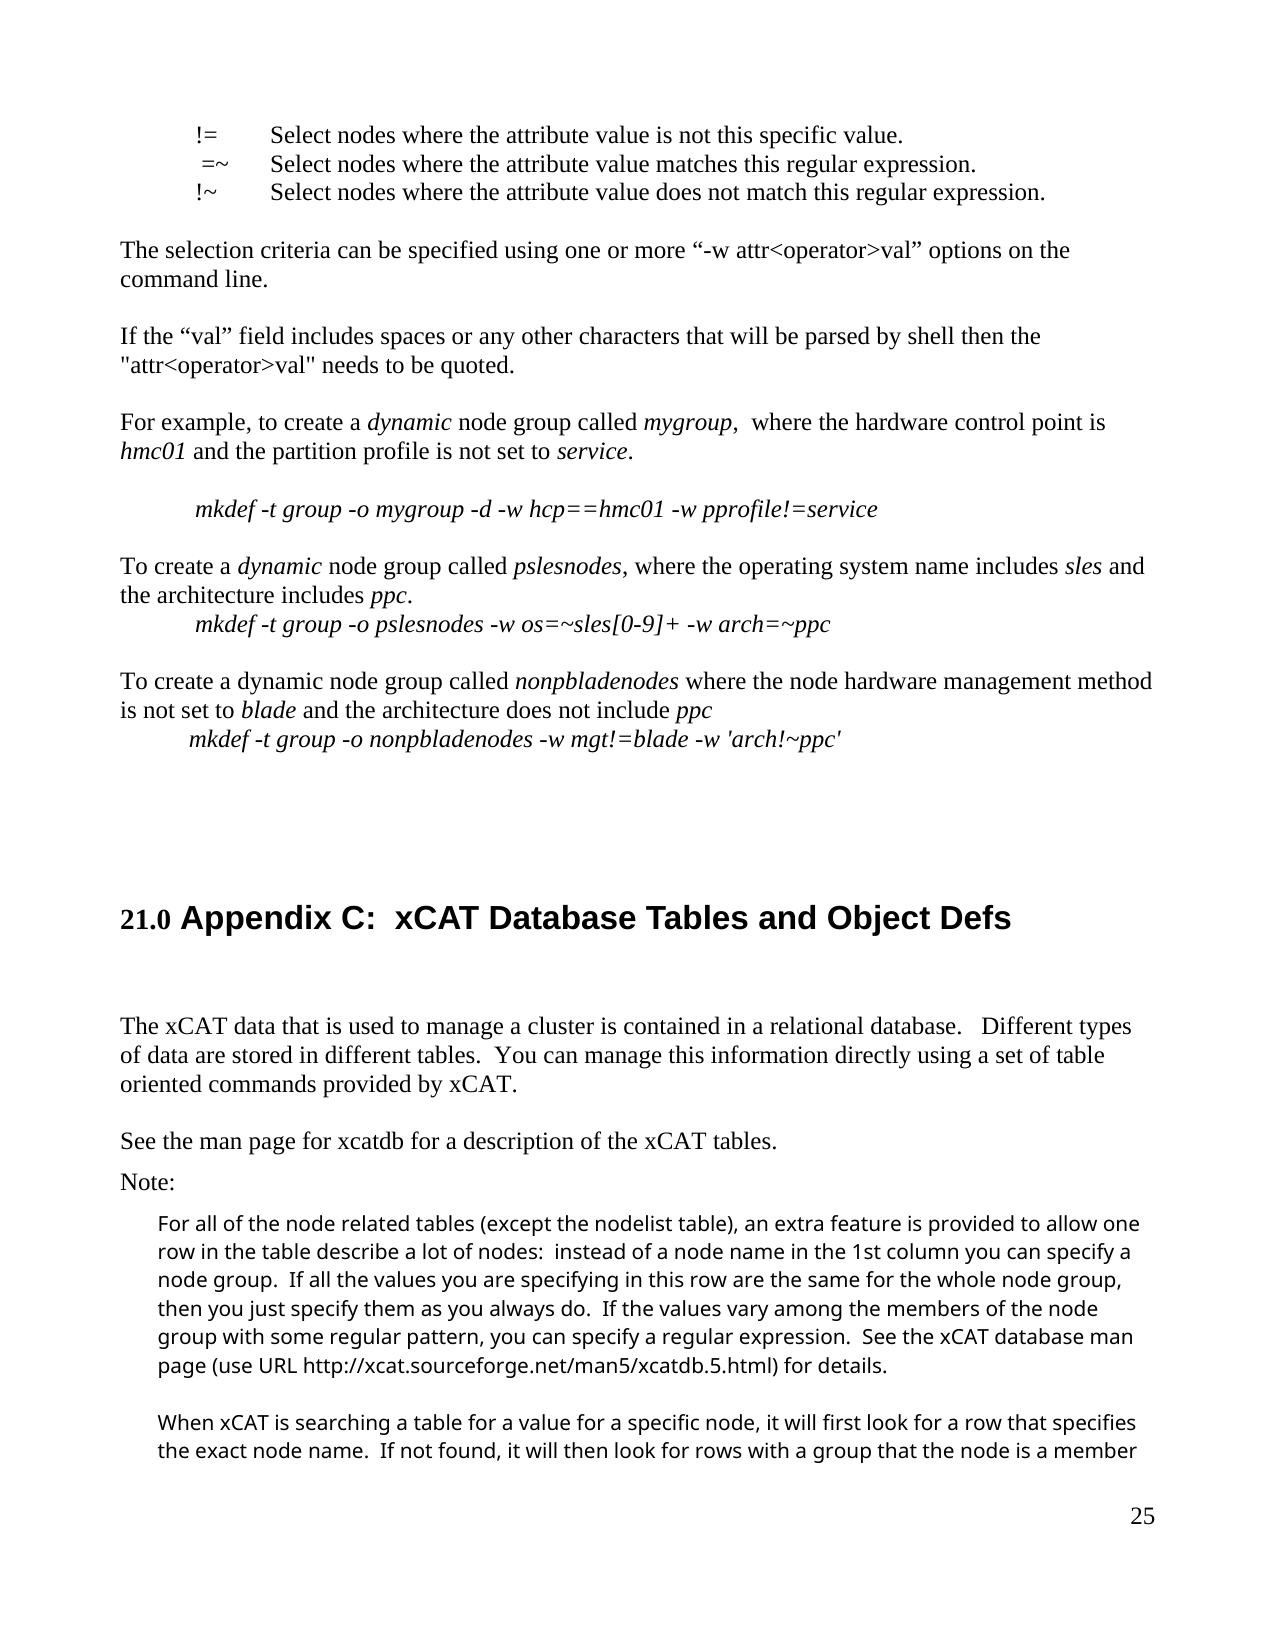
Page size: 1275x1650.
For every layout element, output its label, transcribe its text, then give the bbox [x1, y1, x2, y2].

text mkdef -t group -o nonpbladenodes -w mgt!=blade -w 'arch!~ppc' [120, 724, 1155, 752]
text To create a dynamic node group called nonpbladenodes where the node hardware management method is not set to blade and the architecture does not include ppc [120, 666, 1155, 724]
text For example, to create a dynamic node group called mygroup, where the hardware control point is hmc01 and the partition profile is not set to service. [120, 407, 1155, 465]
text To create a dynamic node group called pslesnodes, where the operating system name includes sles and the architecture includes ppc. [120, 551, 1155, 609]
text != Select nodes where the attribute value is not this specific value. [120, 120, 1155, 149]
text The xCAT data that is used to manage a cluster is contained in a relational database. Different types of data are stored in different tables. You can manage this information directly using a set of table oriented commands provided by xCAT. [120, 1011, 1155, 1097]
text mkdef -t group -o pslesnodes -w os=~sles[0-9]+ -w arch=~ppc [120, 609, 1155, 637]
text !~ Select nodes where the attribute value does not match this regular expression. [120, 177, 1155, 206]
text For all of the node related tables (except the nodelist table), an extra feature is provided to allow one row in the table describe a lot of nodes: instead of a node name in the 1st column you can specify a node group. If all the values you are specifying in this row are the same for the whole node group, then you just specify them as you always do. If the values vary among the members of the node group with some regular pattern, you can specify a regular expression. See the xCAT database man page (use URL http://xcat.sourceforge.net/man5/xcatdb.5.html) for details. [157, 1209, 1155, 1379]
text When xCAT is searching a table for a value for a specific node, it will first look for a row that specifies the exact node name. If not found, it will then look for rows with a group that the node is a member [157, 1408, 1155, 1464]
text mkdef -t group -o mygroup -d -w hcp==hmc01 -w pprofile!=service [120, 494, 1155, 522]
text The selection criteria can be specified using one or more “-w attr<operator>val” options on the command line. [120, 235, 1155, 292]
text =~ Select nodes where the attribute value matches this regular expression. [120, 149, 1155, 177]
text See the man page for xcatdb for a description of the xCAT tables. [120, 1126, 1155, 1155]
text If the “val” field includes spaces or any other characters that will be parsed by shell then the "attr<operator>val" needs to be quoted. [120, 321, 1155, 379]
subtitle Appendix C: xCAT Database Tables and Object Defs [120, 898, 1155, 937]
text Note: [120, 1167, 1155, 1196]
